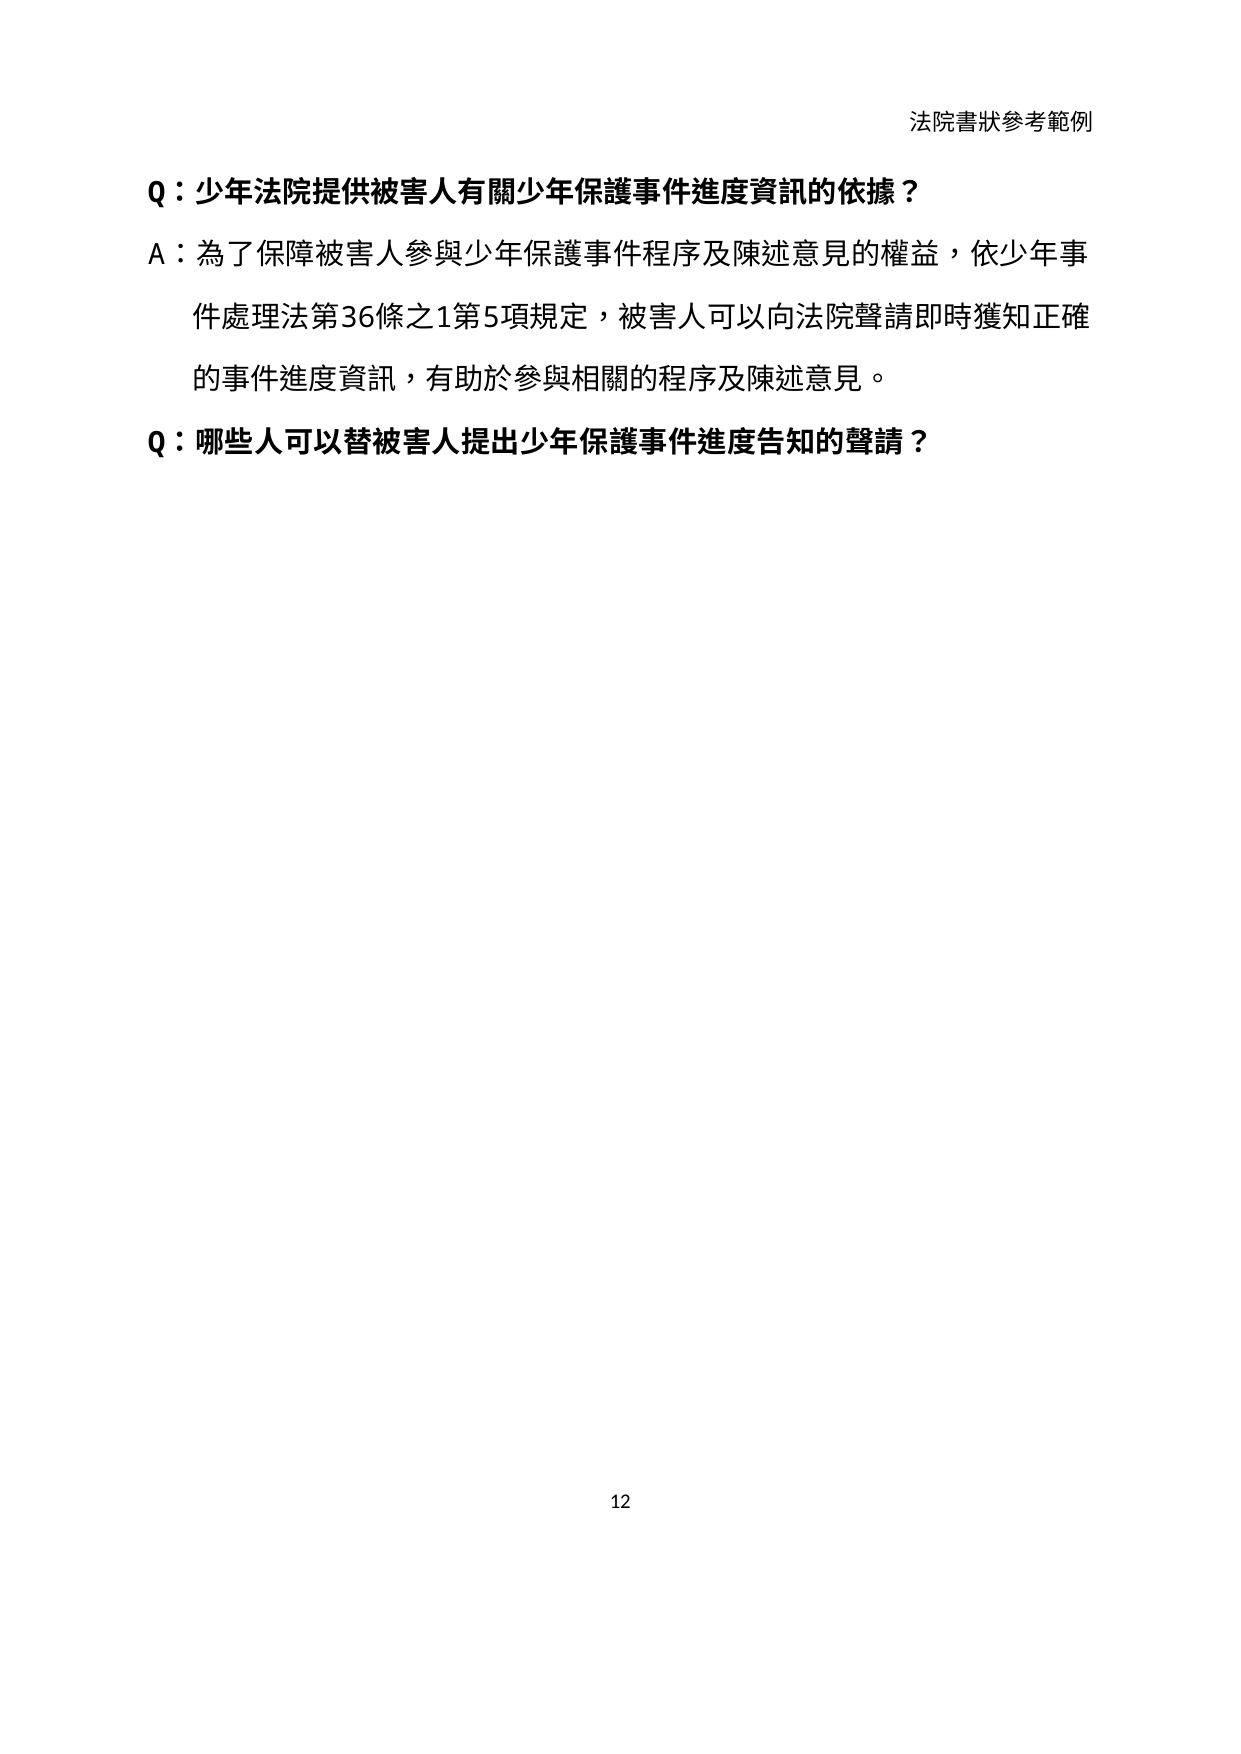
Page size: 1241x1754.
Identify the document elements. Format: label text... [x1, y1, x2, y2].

text A：為了保障被害人參與少年保護事件程序及陳述意見的權益，依少年事件處理法第36條之1第5項規定，被害人可以向法院聲請即時獲知正確的事件進度資訊，有助於參與相關的程序及陳述意見。 [148, 210, 1092, 398]
text Q：少年法院提供被害人有關少年保護事件進度資訊的依據？ [148, 148, 1092, 210]
text Q：哪些人可以替被害人提出少年保護事件進度告知的聲請？ [148, 398, 1092, 460]
